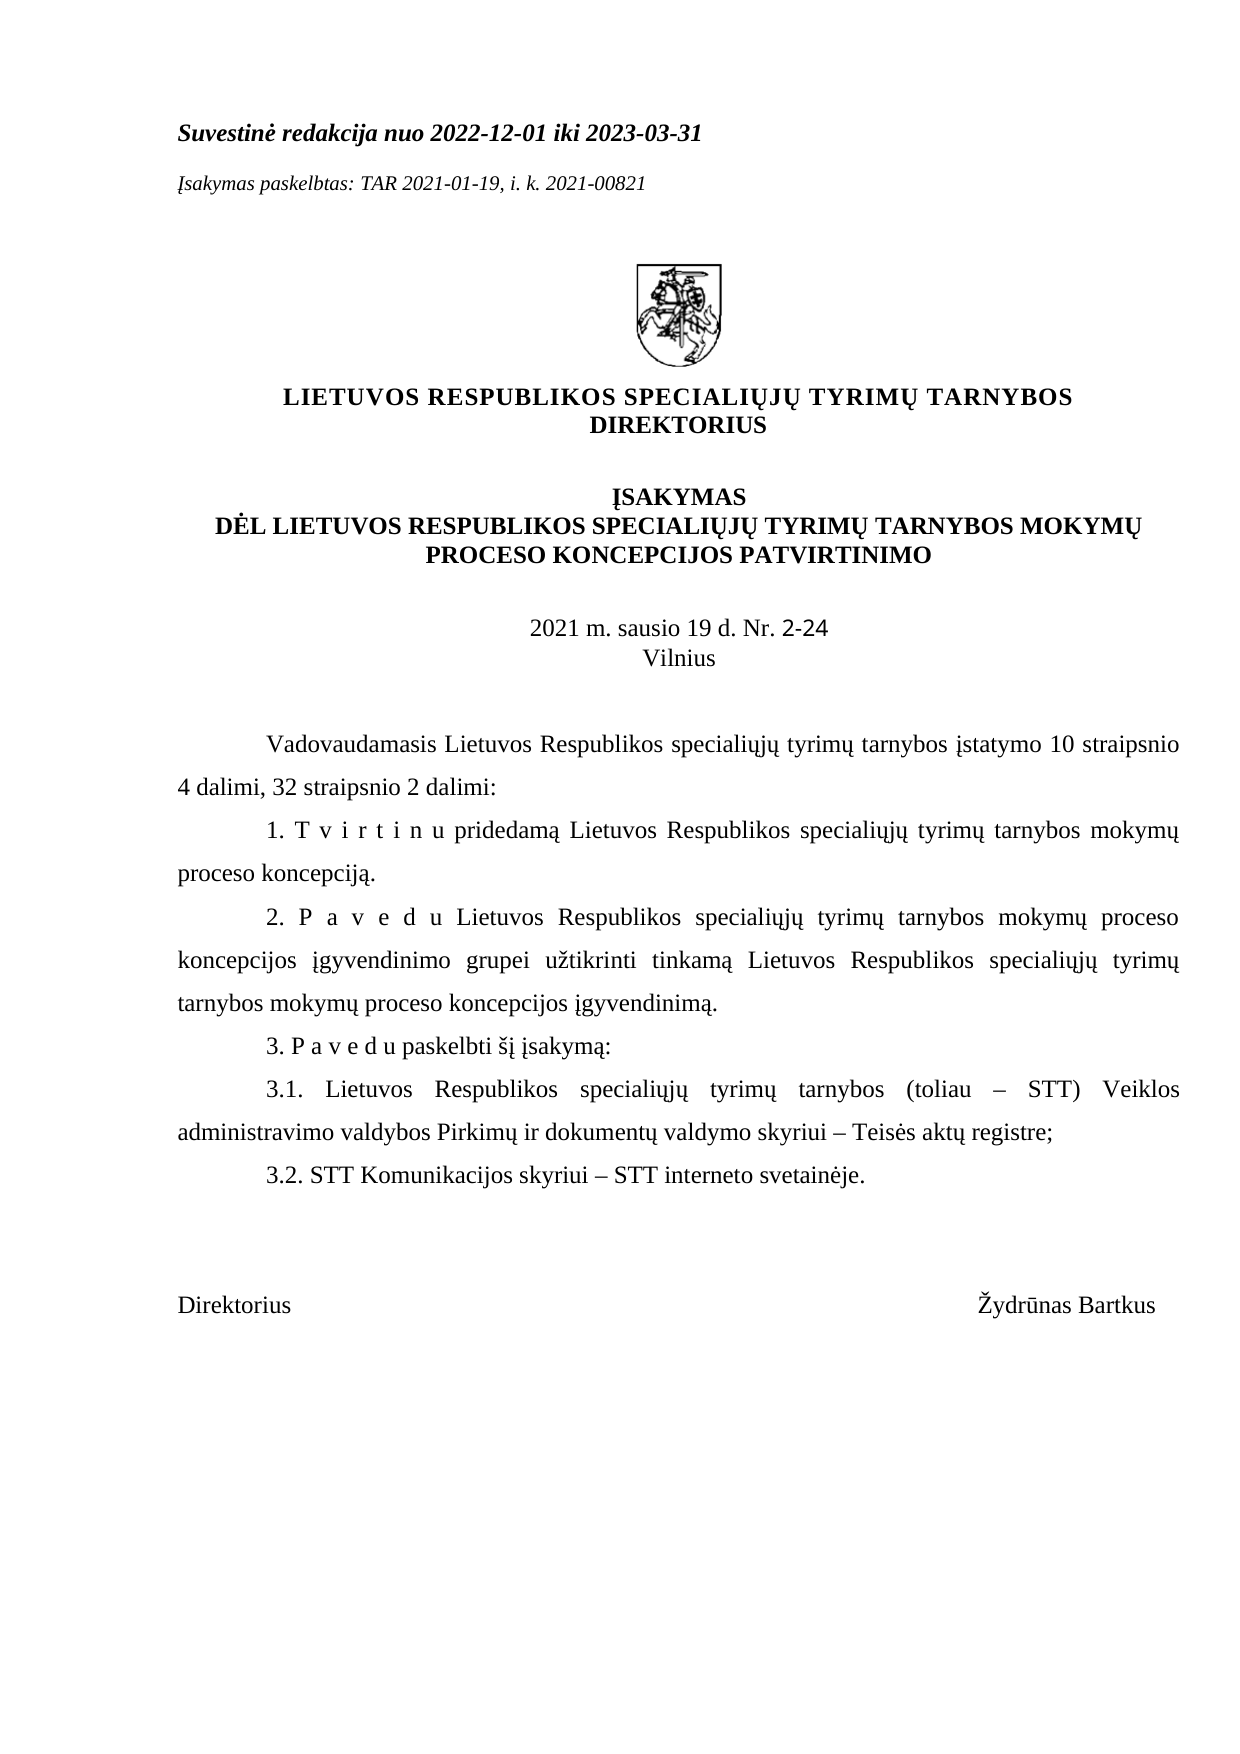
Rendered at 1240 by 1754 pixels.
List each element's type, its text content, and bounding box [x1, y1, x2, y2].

text Vilnius [177, 643, 1181, 672]
text 2021 m. sausio 19 d. Nr. 2-24 [177, 612, 1181, 643]
text 3. P a v e d u paskelbti šį įsakymą: [177, 1031, 1181, 1060]
text 1. T v i r t i n u pridedamą Lietuvos Respublikos specialiųjų tyrimų tarnybos mokymų proceso koncepciją. [177, 815, 1181, 887]
text Įsakymas paskelbtas: TAR 2021-01-19, i. k. 2021-00821 [177, 171, 1181, 195]
text ĮSAKYMAS [177, 482, 1181, 511]
text LIETUVOS RESPUBLIKOS SPECIALIŲJŲ TYRIMŲ TARNYBOS [177, 382, 1179, 410]
text 3.2. STT Komunikacijos skyriui – STT interneto svetainėje. [177, 1160, 1181, 1189]
text Suvestinė redakcija nuo 2022-12-01 iki 2023-03-31 [177, 118, 1181, 147]
text DIREKTORIUS [177, 410, 1179, 439]
text 2. P a v e d u Lietuvos Respublikos specialiųjų tyrimų tarnybos mokymų proceso koncepcijos įgyvendinimo grupei užtikrinti tinkamą Lietuvos Respublikos specialiųjų tyrimų tarnybos mokymų proceso koncepcijos įgyvendinimą. [177, 902, 1181, 1017]
text DĖL LIETUVOS RESPUBLIKOS SPECIALIŲJŲ TYRIMŲ TARNYBOS MOKYMŲ PROCESO KONCEPCIJOS PATVIRTINIMO [177, 511, 1181, 568]
text 3.1. Lietuvos Respublikos specialiųjų tyrimų tarnybos (toliau – STT) Veiklos administravimo valdybos Pirkimų ir dokumentų valdymo skyriui – Teisės aktų registre; [177, 1074, 1181, 1146]
text Vadovaudamasis Lietuvos Respublikos specialiųjų tyrimų tarnybos įstatymo 10 straipsnio 4 dalimi, 32 straipsnio 2 dalimi: [177, 729, 1181, 801]
text Direktorius Žydrūnas Bartkus [177, 1290, 1181, 1318]
